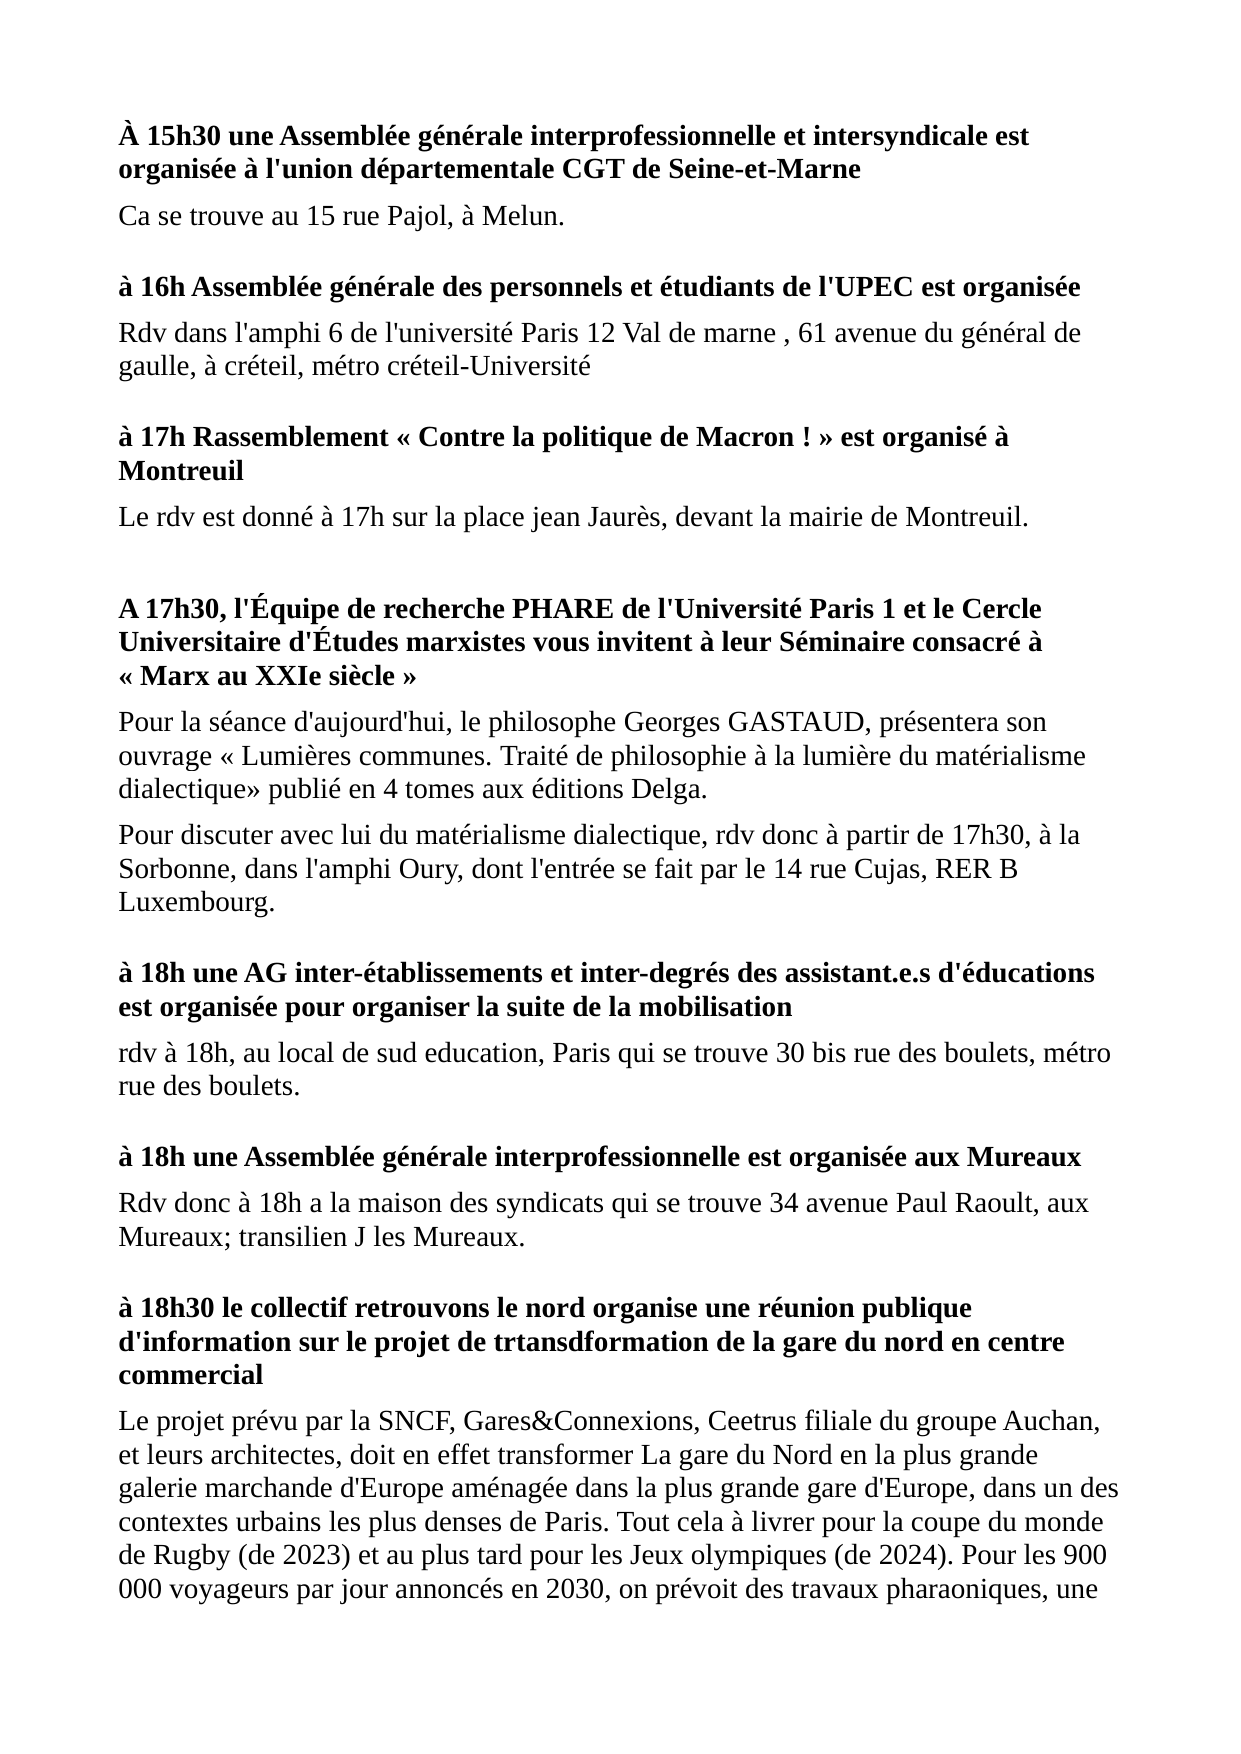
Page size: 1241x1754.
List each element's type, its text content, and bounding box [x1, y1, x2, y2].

text Pour discuter avec lui du matérialisme dialectique, rdv donc à partir de 17h30, à la Sorbonne, dans l'amphi Oury, dont l'entrée se fait par le 14 rue Cujas, RER B Luxembourg. [118, 817, 1122, 918]
subtitle À 15h30 une Assemblée générale interprofessionnelle et intersyndicale est organisée à l'union départementale CGT de Seine-et-Marne [118, 118, 1122, 185]
text A 17h30, l'Équipe de recherche PHARE de l'Université Paris 1 et le Cercle Universitaire d'Études marxistes vous invitent à leur Séminaire consacré à « Marx au XXIe siècle » [118, 591, 1122, 692]
text rdv à 18h, au local de sud education, Paris qui se trouve 30 bis rue des boulets, métro rue des boulets. [118, 1035, 1122, 1102]
text Ca se trouve au 15 rue Pajol, à Melun. [118, 198, 1122, 231]
text Le rdv est donné à 17h sur la place jean Jaurès, devant la mairie de Montreuil. [118, 499, 1122, 532]
subtitle à 18h une AG inter-établissements et inter-degrés des assistant.e.s d'éducations est organisée pour organiser la suite de la mobilisation [118, 955, 1122, 1022]
subtitle à 18h30 le collectif retrouvons le nord organise une réunion publique d'information sur le projet de trtansdformation de la gare du nord en centre commercial [118, 1290, 1122, 1391]
subtitle à 18h une Assemblée générale interprofessionnelle est organisée aux Mureaux [118, 1139, 1122, 1173]
subtitle à 17h Rassemblement « Contre la politique de Macron ! » est organisé à Montreuil [118, 419, 1122, 486]
text Le projet prévu par la SNCF, Gares&Connexions, Ceetrus filiale du groupe Auchan, et leurs architectes, doit en effet transformer La gare du Nord en la plus grande galerie marchande d'Europe aménagée dans la plus grande gare d'Europe, dans un des contextes urbains les plus denses de Paris. Tout cela à livrer pour la coupe du monde de Rugby (de 2023) et au plus tard pour les Jeux olympiques (de 2024). Pour les 900 000 voyageurs par jour annoncés en 2030, on prévoit des travaux pharaoniques, une [118, 1403, 1122, 1604]
subtitle à 16h Assemblée générale des personnels et étudiants de l'UPEC est organisée [118, 269, 1122, 302]
text Rdv dans l'amphi 6 de l'université Paris 12 Val de marne , 61 avenue du général de gaulle, à créteil, métro créteil-Université [118, 315, 1122, 382]
text Rdv donc à 18h a la maison des syndicats qui se trouve 34 avenue Paul Raoult, aux Mureaux; transilien J les Mureaux. [118, 1186, 1122, 1253]
text Pour la séance d'aujourd'hui, le philosophe Georges GASTAUD, présentera son ouvrage « Lumières communes. Traité de philosophie à la lumière du matérialisme dialectique» publié en 4 tomes aux éditions Delga. [118, 704, 1122, 805]
